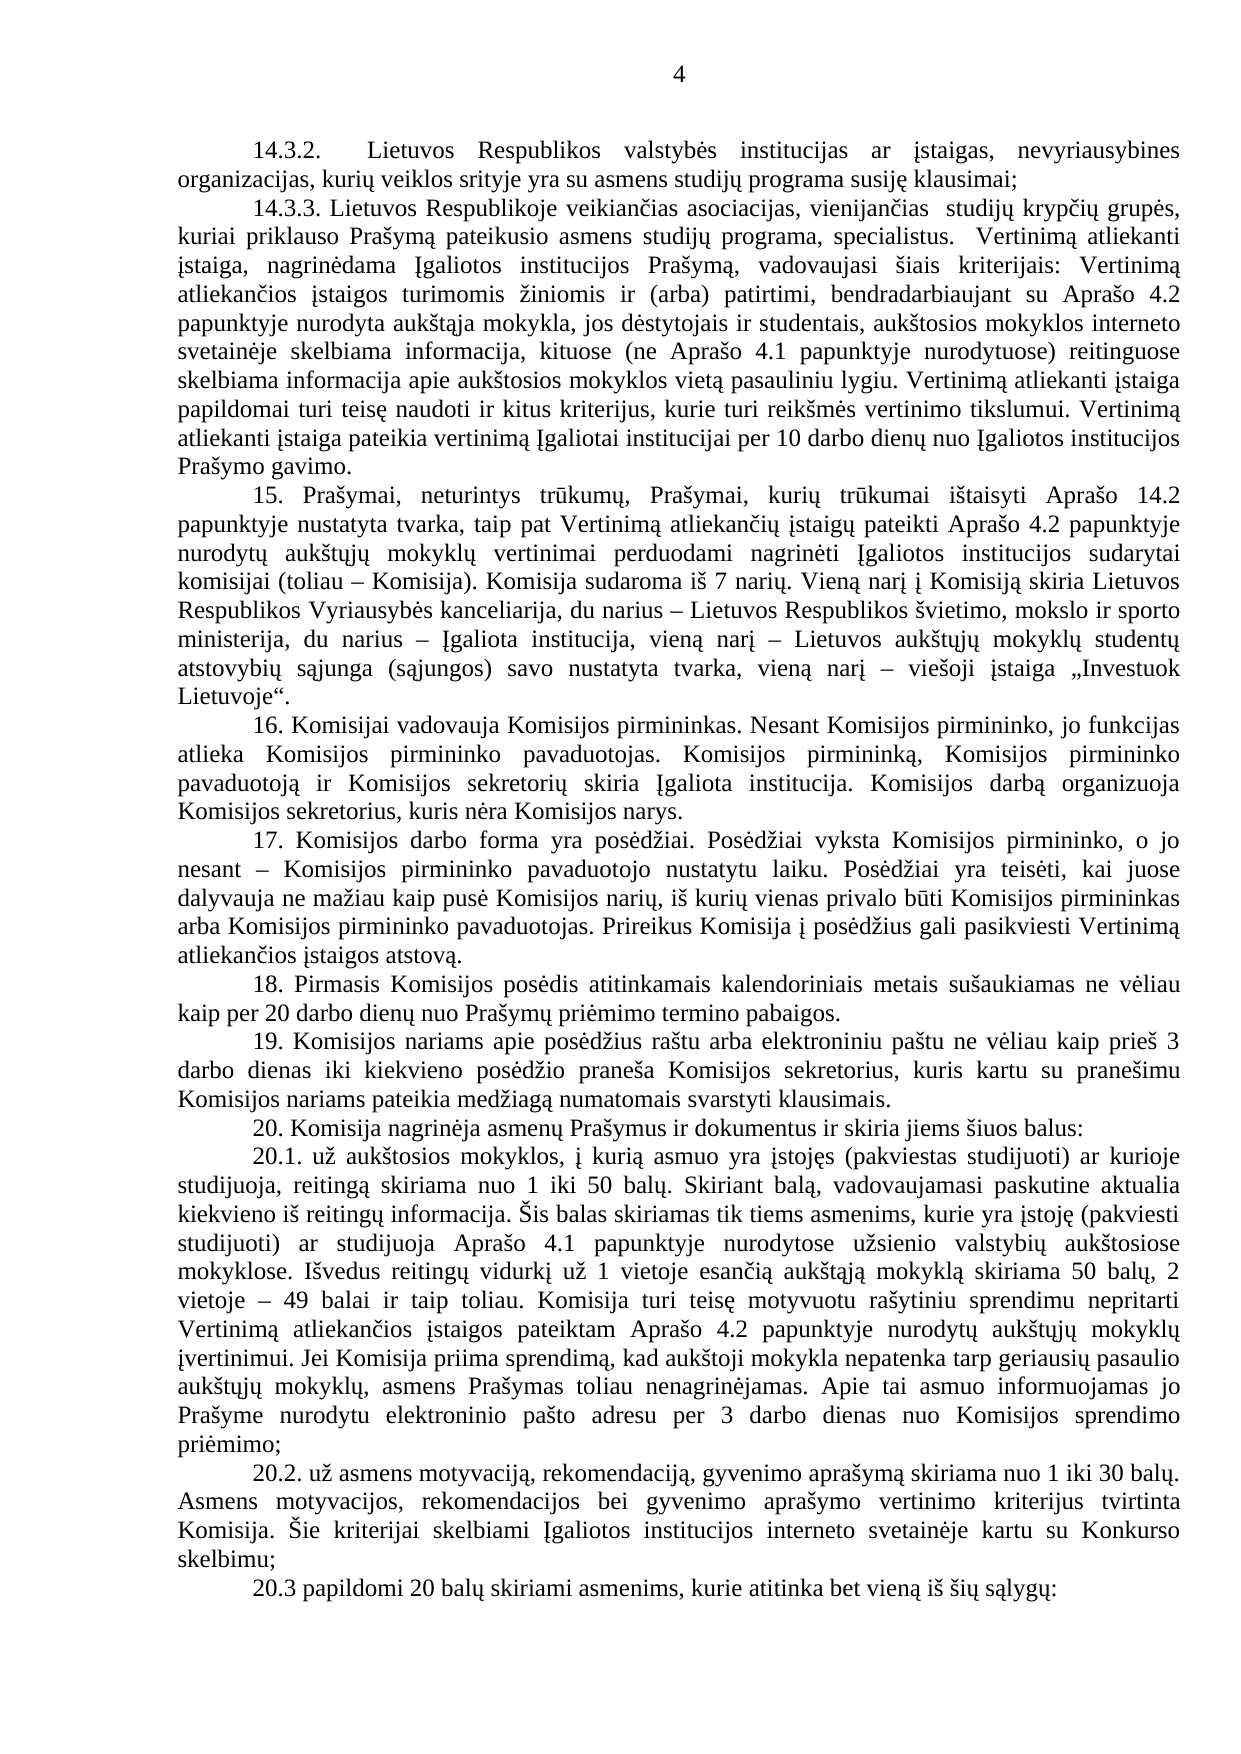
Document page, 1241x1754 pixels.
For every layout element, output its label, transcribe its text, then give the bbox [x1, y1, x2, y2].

text 19. Komisijos nariams apie posėdžius raštu arba elektroniniu paštu ne vėliau kaip prieš 3 darbo dienas iki kiekvieno posėdžio praneša Komisijos sekretorius, kuris kartu su pranešimu Komisijos nariams pateikia medžiagą numatomais svarstyti klausimais. [177, 1026, 1181, 1113]
text 20.2. už asmens motyvaciją, rekomendaciją, gyvenimo aprašymą skiriama nuo 1 iki 30 balų. Asmens motyvacijos, rekomendacijos bei gyvenimo aprašymo vertinimo kriterijus tvirtinta Komisija. Šie kriterijai skelbiami Įgaliotos institucijos interneto svetainėje kartu su Konkurso skelbimu; [177, 1458, 1181, 1573]
text 17. Komisijos darbo forma yra posėdžiai. Posėdžiai vyksta Komisijos pirmininko, o jo nesant – Komisijos pirmininko pavaduotojo nustatytu laiku. Posėdžiai yra teisėti, kai juose dalyvauja ne mažiau kaip pusė Komisijos narių, iš kurių vienas privalo būti Komisijos pirmininkas arba Komisijos pirmininko pavaduotojas. Prireikus Komisija į posėdžius gali pasikviesti Vertinimą atliekančios įstaigos atstovą. [177, 825, 1181, 969]
text 16. Komisijai vadovauja Komisijos pirmininkas. Nesant Komisijos pirmininko, jo funkcijas atlieka Komisijos pirmininko pavaduotojas. Komisijos pirmininką, Komisijos pirmininko pavaduotoją ir Komisijos sekretorių skiria Įgaliota institucija. Komisijos darbą organizuoja Komisijos sekretorius, kuris nėra Komisijos narys. [177, 710, 1181, 825]
text 20. Komisija nagrinėja asmenų Prašymus ir dokumentus ir skiria jiems šiuos balus: [177, 1113, 1181, 1141]
text 14.3.3. Lietuvos Respublikoje veikiančias asociacijas, vienijančias studijų krypčių grupės, kuriai priklauso Prašymą pateikusio asmens studijų programa, specialistus. Vertinimą atliekanti įstaiga, nagrinėdama Įgaliotos institucijos Prašymą, vadovaujasi šiais kriterijais: Vertinimą atliekančios įstaigos turimomis žiniomis ir (arba) patirtimi, bendradarbiaujant su Aprašo 4.2 papunktyje nurodyta aukštąja mokykla, jos dėstytojais ir studentais, aukštosios mokyklos interneto svetainėje skelbiama informacija, kituose (ne Aprašo 4.1 papunktyje nurodytuose) reitinguose skelbiama informacija apie aukštosios mokyklos vietą pasauliniu lygiu. Vertinimą atliekanti įstaiga papildomai turi teisę naudoti ir kitus kriterijus, kurie turi reikšmės vertinimo tikslumui. Vertinimą atliekanti įstaiga pateikia vertinimą Įgaliotai institucijai per 10 darbo dienų nuo Įgaliotos institucijos Prašymo gavimo. [177, 193, 1181, 480]
text 14.3.2. Lietuvos Respublikos valstybės institucijas ar įstaigas, nevyriausybines organizacijas, kurių veiklos srityje yra su asmens studijų programa susiję klausimai; [177, 135, 1181, 193]
text 20.3 papildomi 20 balų skiriami asmenims, kurie atitinka bet vieną iš šių sąlygų: [177, 1573, 1181, 1601]
text 15. Prašymai, neturintys trūkumų, Prašymai, kurių trūkumai ištaisyti Aprašo 14.2 papunktyje nustatyta tvarka, taip pat Vertinimą atliekančių įstaigų pateikti Aprašo 4.2 papunktyje nurodytų aukštųjų mokyklų vertinimai perduodami nagrinėti Įgaliotos institucijos sudarytai komisijai (toliau – Komisija). Komisija sudaroma iš 7 narių. Vieną narį į Komisiją skiria Lietuvos Respublikos Vyriausybės kanceliarija, du narius – Lietuvos Respublikos švietimo, mokslo ir sporto ministerija, du narius – Įgaliota institucija, vieną narį – Lietuvos aukštųjų mokyklų studentų atstovybių sąjunga (sąjungos) savo nustatyta tvarka, vieną narį – viešoji įstaiga „Investuok Lietuvoje“. [177, 480, 1181, 710]
text 20.1. už aukštosios mokyklos, į kurią asmuo yra įstojęs (pakviestas studijuoti) ar kurioje studijuoja, reitingą skiriama nuo 1 iki 50 balų. Skiriant balą, vadovaujamasi paskutine aktualia kiekvieno iš reitingų informacija. Šis balas skiriamas tik tiems asmenims, kurie yra įstoję (pakviesti studijuoti) ar studijuoja Aprašo 4.1 papunktyje nurodytose užsienio valstybių aukštosiose mokyklose. Išvedus reitingų vidurkį už 1 vietoje esančią aukštąją mokyklą skiriama 50 balų, 2 vietoje – 49 balai ir taip toliau. Komisija turi teisę motyvuotu rašytiniu sprendimu nepritarti Vertinimą atliekančios įstaigos pateiktam Aprašo 4.2 papunktyje nurodytų aukštųjų mokyklų įvertinimui. Jei Komisija priima sprendimą, kad aukštoji mokykla nepatenka tarp geriausių pasaulio aukštųjų mokyklų, asmens Prašymas toliau nenagrinėjamas. Apie tai asmuo informuojamas jo Prašyme nurodytu elektroninio pašto adresu per 3 darbo dienas nuo Komisijos sprendimo priėmimo; [177, 1141, 1181, 1458]
text 18. Pirmasis Komisijos posėdis atitinkamais kalendoriniais metais sušaukiamas ne vėliau kaip per 20 darbo dienų nuo Prašymų priėmimo termino pabaigos. [177, 969, 1181, 1026]
